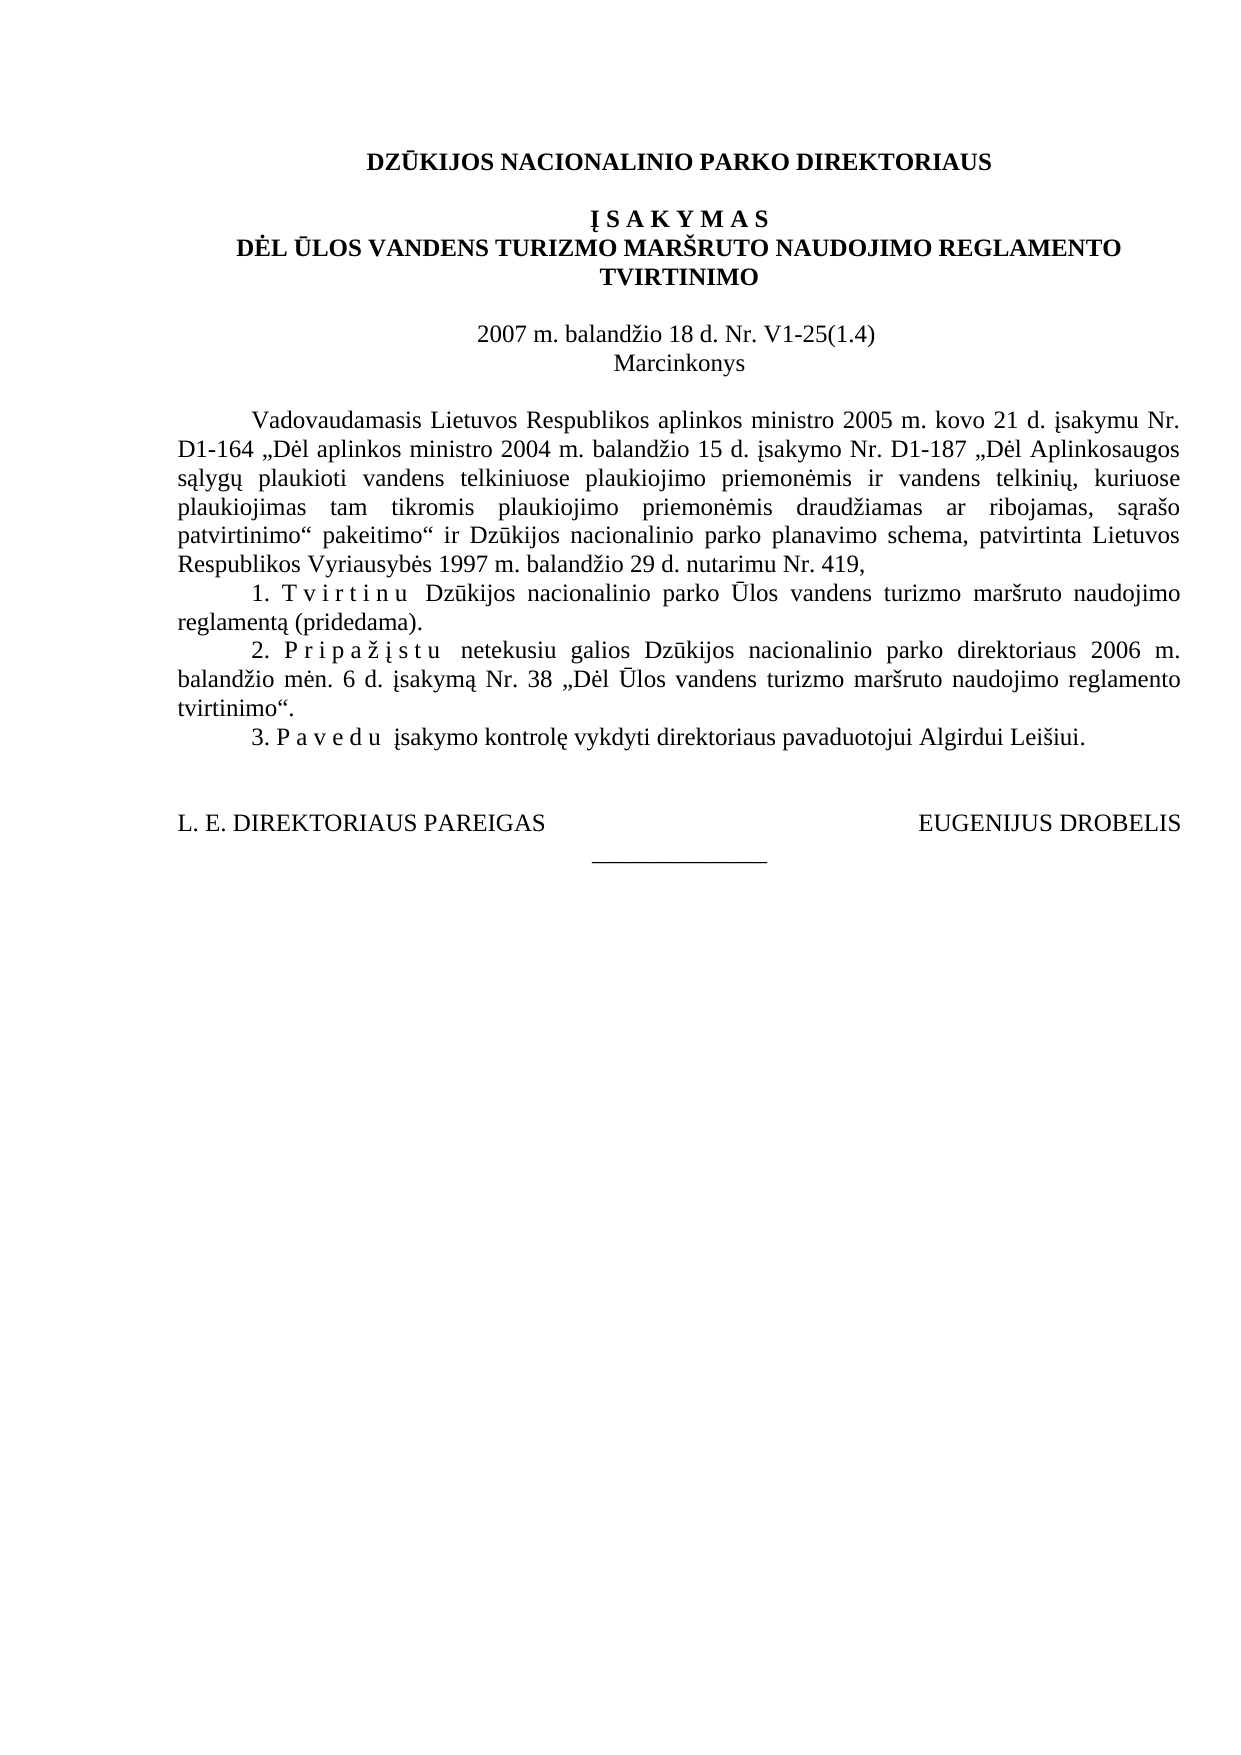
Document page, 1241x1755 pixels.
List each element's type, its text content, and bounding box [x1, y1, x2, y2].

text Marcinkonys [177, 348, 1181, 377]
text DZŪKIJOS NACIONALINIO PARKO DIREKTORIAUS [177, 147, 1181, 176]
text ______________ [177, 837, 1181, 866]
text 1. Tvirtinu Dzūkijos nacionalinio parko Ūlos vandens turizmo maršruto naudojimo reglamentą (pridedama). [177, 578, 1181, 636]
text 2. Pripažįstu netekusiu galios Dzūkijos nacionalinio parko direktoriaus 2006 m. balandžio mėn. 6 d. įsakymą Nr. 38 „Dėl Ūlos vandens turizmo maršruto naudojimo reglamento tvirtinimo“. [177, 636, 1181, 722]
text L. E. DIREKTORIAUS PAREIGAS EUGENIJUS DROBELIS [177, 808, 1181, 837]
text 2007 m. balandžio 18 d. Nr. V1-25(1.4) [177, 319, 1181, 348]
text Vadovaudamasis Lietuvos Respublikos aplinkos ministro 2005 m. kovo 21 d. įsakymu Nr. D1-164 „Dėl aplinkos ministro 2004 m. balandžio 15 d. įsakymo Nr. D1-187 „Dėl Aplinkosaugos sąlygų plaukioti vandens telkiniuose plaukiojimo priemonėmis ir vandens telkinių, kuriuose plaukiojimas tam tikromis plaukiojimo priemonėmis draudžiamas ar ribojamas, sąrašo patvirtinimo“ pakeitimo“ ir Dzūkijos nacionalinio parko planavimo schema, patvirtinta Lietuvos Respublikos Vyriausybės 1997 m. balandžio 29 d. nutarimu Nr. 419, [177, 406, 1181, 578]
text ĮSAKYMAS [177, 204, 1181, 233]
text 3. Pavedu įsakymo kontrolę vykdyti direktoriaus pavaduotojui Algirdui Leišiui. [177, 722, 1181, 751]
text DĖL ŪLOS VANDENS TURIZMO MARŠRUTO NAUDOJIMO REGLAMENTO TVIRTINIMO [177, 233, 1181, 291]
